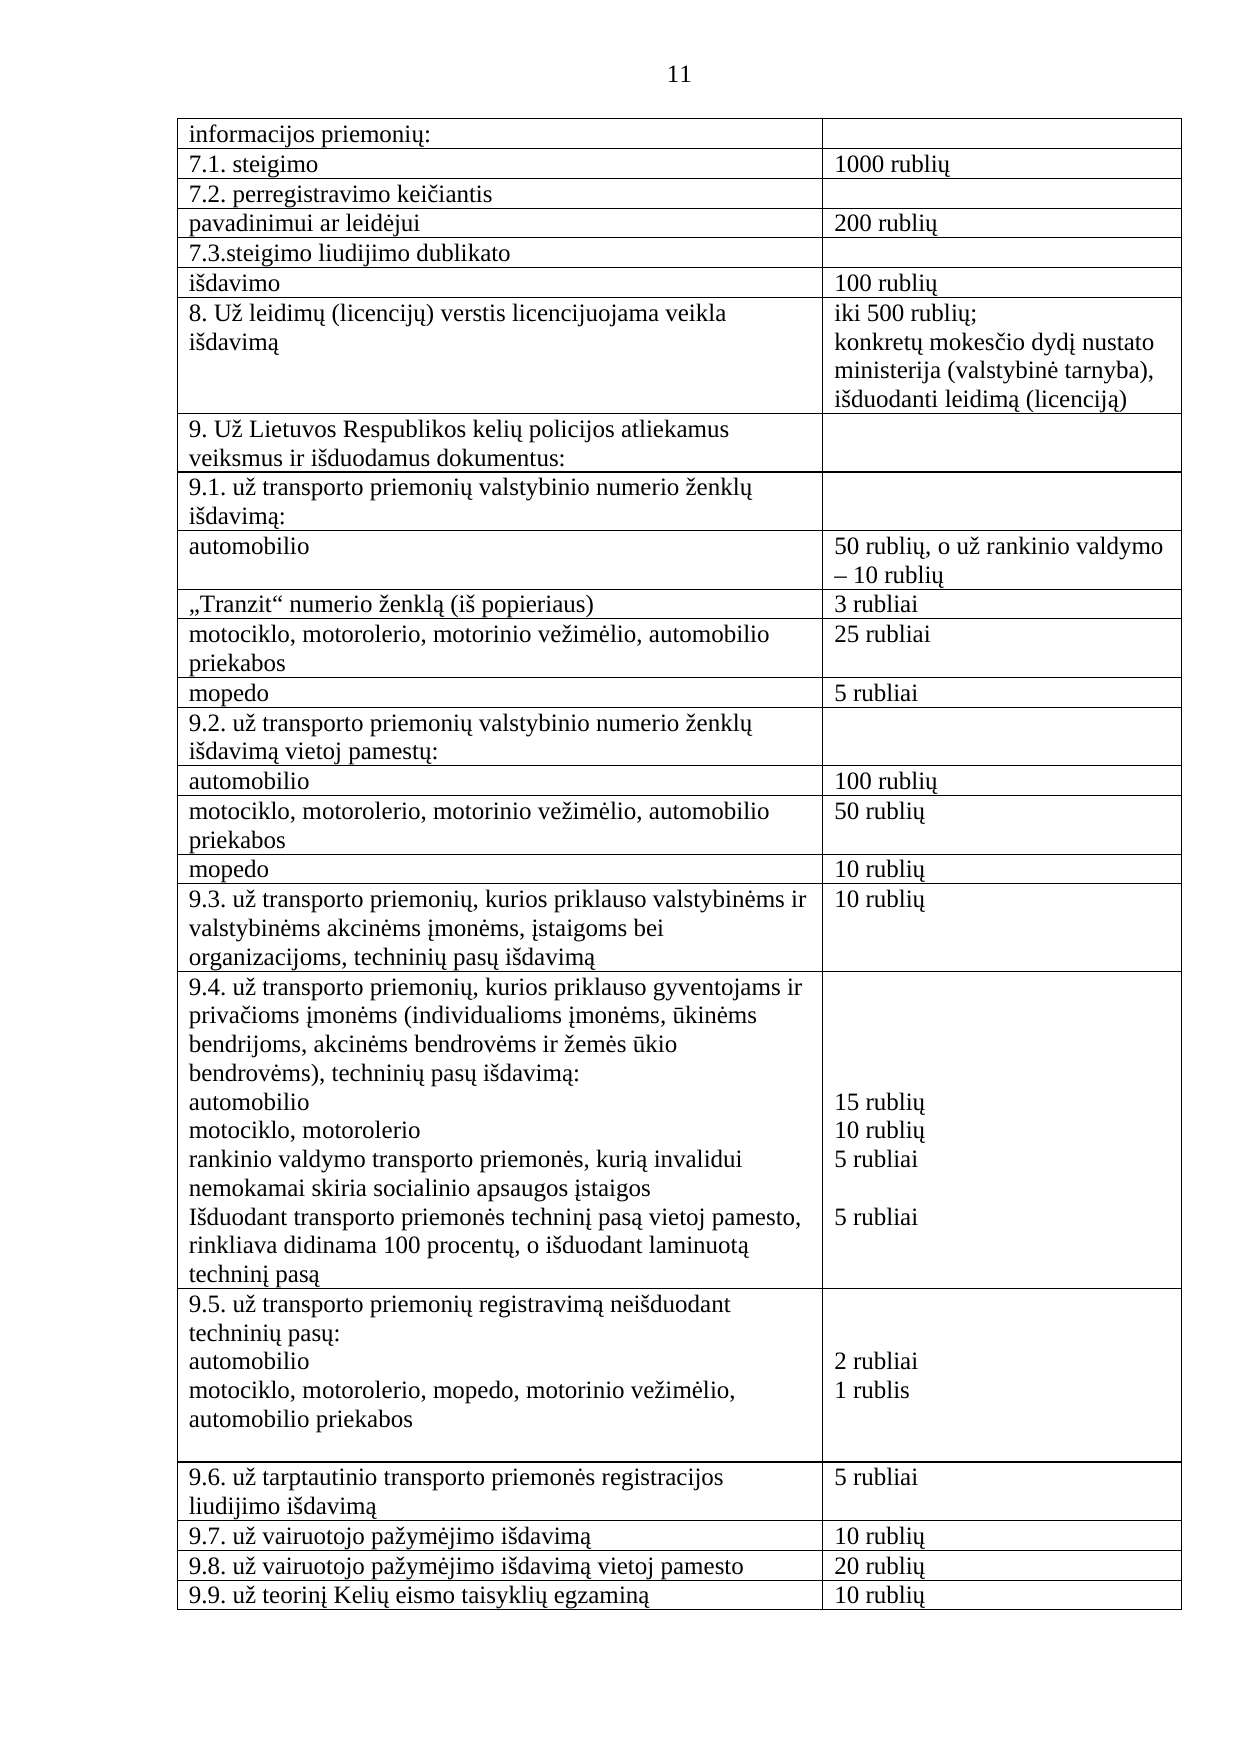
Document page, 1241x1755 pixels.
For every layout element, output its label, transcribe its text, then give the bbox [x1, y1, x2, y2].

table_cell [823, 119, 1181, 148]
table_cell motociklo, motorolerio [178, 1115, 822, 1144]
table_cell 9.2. už transporto priemonių valstybinio numerio ženklų išdavimą vietoj pamestų: [178, 708, 822, 765]
table_cell 8. Už leidimų (licencijų) verstis licencijuojama veikla išdavimą [178, 298, 822, 413]
table_cell išdavimo [178, 268, 822, 297]
table_cell 9.1. už transporto priemonių valstybinio numerio ženklų išdavimą: [178, 473, 822, 530]
table_cell Išduodant transporto priemonės techninį pasą vietoj pamesto, rinkliava didinama 100 procentų, o išduodant laminuotą techninį pasą [178, 1202, 822, 1288]
table_cell rankinio valdymo transporto priemonės, kurią invalidui nemokamai skiria socialinio apsaugos įstaigos [178, 1144, 822, 1202]
table_cell automobilio [178, 531, 822, 588]
table_cell 20 rublių [823, 1551, 1181, 1579]
table_cell 9.6. už tarptautinio transporto priemonės registracijos liudijimo išdavimą [178, 1463, 822, 1520]
table_cell 2 rubliai [823, 1346, 1181, 1375]
table_cell 10 rublių [823, 1521, 1181, 1550]
table_cell 100 rublių [823, 766, 1181, 795]
table_cell 1 rublis [823, 1375, 1181, 1461]
table_cell 10 rublių [823, 855, 1181, 883]
table_cell iki 500 rublių; konkretų mokesčio dydį nustato ministerija (valstybinė tarnyba), išduodanti leidimą (licenciją) [823, 298, 1181, 413]
table_cell mopedo [178, 678, 822, 707]
table_cell 9.4. už transporto priemonių, kurios priklauso gyventojams ir privačioms įmonėms (individualioms įmonėms, ūkinėms bendrijoms, akcinėms bendrovėms ir žemės ūkio bendrovėms), techninių pasų išdavimą: [178, 972, 822, 1087]
table_cell 5 rubliai [823, 1463, 1181, 1520]
table_cell 1000 rublių [823, 149, 1181, 178]
table_cell mopedo [178, 855, 822, 883]
table_cell automobilio [178, 1346, 822, 1375]
table_cell 50 rublių [823, 796, 1181, 853]
table_cell 25 rubliai [823, 619, 1181, 677]
table_cell 3 rubliai [823, 590, 1181, 618]
table_cell 7.3.steigimo liudijimo dublikato [178, 238, 822, 267]
table_cell 100 rublių [823, 268, 1181, 297]
table_cell 9.3. už transporto priemonių, kurios priklauso valstybinėms ir valstybinėms akcinėms įmonėms, įstaigoms bei organizacijoms, techninių pasų išdavimą [178, 884, 822, 971]
table_cell 9.7. už vairuotojo pažymėjimo išdavimą [178, 1521, 822, 1550]
table_cell 10 rublių [823, 1581, 1181, 1609]
table_cell „Tranzit“ numerio ženklą (iš popieriaus) [178, 590, 822, 618]
table_cell 5 rubliai [823, 678, 1181, 707]
table_cell 200 rublių [823, 209, 1181, 237]
table_cell [823, 1289, 1181, 1346]
table_cell pavadinimui ar leidėjui [178, 209, 822, 237]
table_cell [823, 473, 1181, 530]
table_cell automobilio [178, 1087, 822, 1115]
table_cell motociklo, motorolerio, motorinio vežimėlio, automobilio priekabos [178, 619, 822, 677]
table_cell 9. Už Lietuvos Respublikos kelių policijos atliekamus veiksmus ir išduodamus dokumentus: [178, 414, 822, 471]
table_cell motociklo, motorolerio, motorinio vežimėlio, automobilio priekabos [178, 796, 822, 853]
table_cell 5 rubliai [823, 1144, 1181, 1202]
table_cell 7.1. steigimo [178, 149, 822, 178]
table_cell [823, 972, 1181, 1087]
table_cell 5 rubliai [823, 1202, 1181, 1288]
table_cell 9.9. už teorinį Kelių eismo taisyklių egzaminą [178, 1581, 822, 1609]
table_cell automobilio [178, 766, 822, 795]
table_cell 9.8. už vairuotojo pažymėjimo išdavimą vietoj pamesto [178, 1551, 822, 1579]
table_cell 7.2. perregistravimo keičiantis [178, 179, 822, 207]
table_cell 10 rublių [823, 884, 1181, 971]
table_cell motociklo, motorolerio, mopedo, motorinio vežimėlio, automobilio priekabos [178, 1375, 822, 1461]
table_cell 9.5. už transporto priemonių registravimą neišduodant techninių pasų: [178, 1289, 822, 1346]
table_cell [823, 708, 1181, 765]
table_cell 10 rublių [823, 1115, 1181, 1144]
table_cell [823, 179, 1181, 207]
table_cell informacijos priemonių: [178, 119, 822, 148]
table_cell [823, 414, 1181, 471]
table_cell [823, 238, 1181, 267]
table_cell 50 rublių, o už rankinio valdymo – 10 rublių [823, 531, 1181, 588]
table_cell 15 rublių [823, 1087, 1181, 1115]
